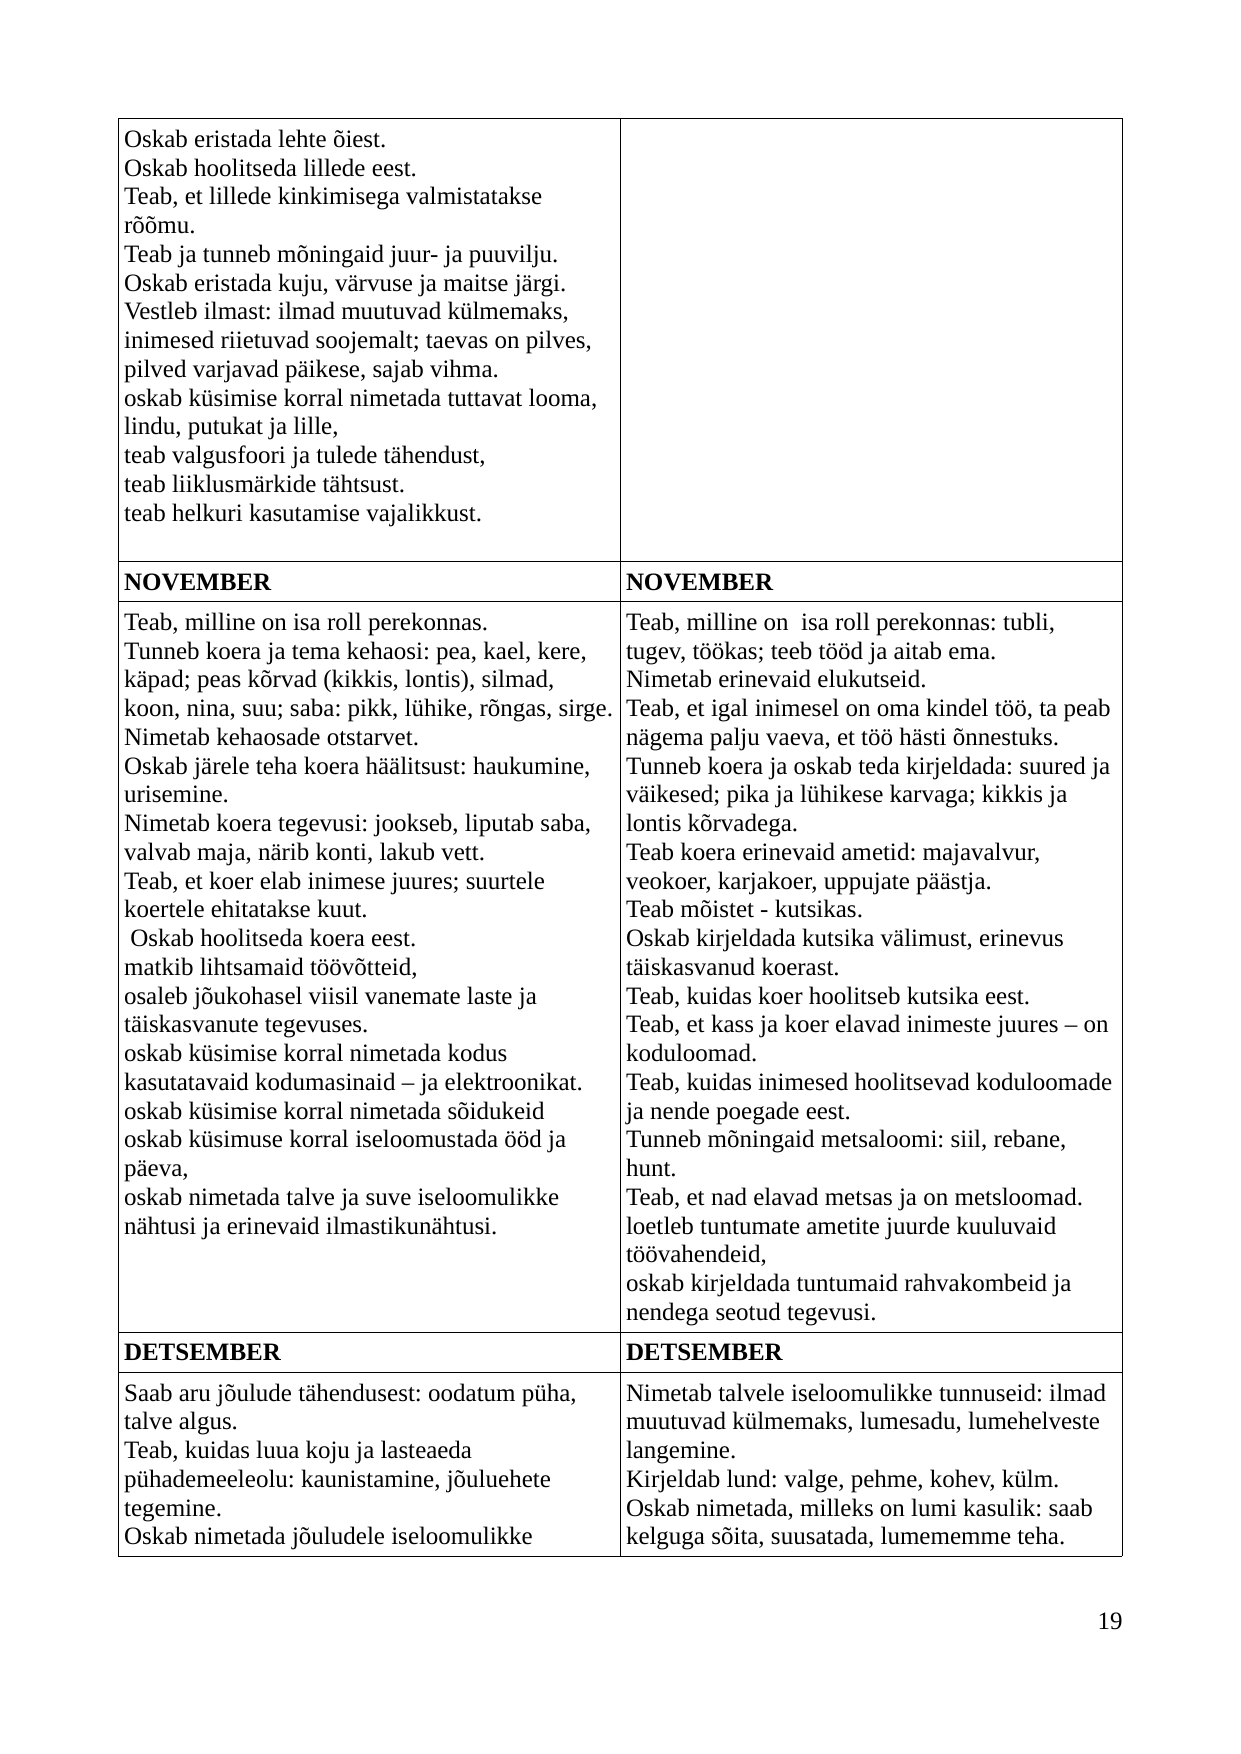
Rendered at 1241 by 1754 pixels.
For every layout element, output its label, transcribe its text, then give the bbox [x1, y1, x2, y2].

table_cell NOVEMBER [621, 562, 1122, 601]
table_cell [621, 119, 1122, 561]
table_cell NOVEMBER [119, 562, 620, 601]
table_cell DETSEMBER [119, 1333, 620, 1372]
table_cell DETSEMBER [621, 1333, 1122, 1372]
table_cell Teab, milline on isa roll perekonnas. Tunneb koera ja tema kehaosi: pea, kael, kere, käpad; peas kõrvad (kikkis, lontis), silmad, koon, nina, suu; saba: pikk, lühike, rõngas, sirge. Nimetab kehaosade otstarvet. Oskab järele teha koera häälitsust: haukumine, urisemine. Nimetab koera tegevusi: jookseb, liputab saba, valvab maja, närib konti, lakub vett. Teab, et koer elab inimese juures; suurtele koertele ehitatakse kuut. Oskab hoolitseda koera eest. matkib lihtsamaid töövõtteid, osaleb jõukohasel viisil vanemate laste ja täiskasvanute tegevuses. oskab küsimise korral nimetada kodus kasutatavaid kodumasinaid – ja elektroonikat. oskab küsimise korral nimetada sõidukeid oskab küsimuse korral iseloomustada ööd ja päeva, oskab nimetada talve ja suve iseloomulikke nähtusi ja erinevaid ilmastikunähtusi. [119, 602, 620, 1332]
table_cell Saab aru jõulude tähendusest: oodatum püha, talve algus. Teab, kuidas luua koju ja lasteaeda pühademeeleolu: kaunistamine, jõuluehete tegemine. Oskab nimetada jõuludele iseloomulikke [119, 1373, 620, 1556]
table_cell Teab, milline on isa roll perekonnas: tubli, tugev, töökas; teeb tööd ja aitab ema. Nimetab erinevaid elukutseid. Teab, et igal inimesel on oma kindel töö, ta peab nägema palju vaeva, et töö hästi õnnestuks. Tunneb koera ja oskab teda kirjeldada: suured ja väikesed; pika ja lühikese karvaga; kikkis ja lontis kõrvadega. Teab koera erinevaid ametid: majavalvur, veokoer, karjakoer, uppujate päästja. Teab mõistet - kutsikas. Oskab kirjeldada kutsika välimust, erinevus täiskasvanud koerast. Teab, kuidas koer hoolitseb kutsika eest. Teab, et kass ja koer elavad inimeste juures – on koduloomad. Teab, kuidas inimesed hoolitsevad koduloomade ja nende poegade eest. Tunneb mõningaid metsaloomi: siil, rebane, hunt. Teab, et nad elavad metsas ja on metsloomad. loetleb tuntumate ametite juurde kuuluvaid töövahendeid, oskab kirjeldada tuntumaid rahvakombeid ja nendega seotud tegevusi. [621, 602, 1122, 1332]
table_cell Nimetab talvele iseloomulikke tunnuseid: ilmad muutuvad külmemaks, lumesadu, lumehelveste langemine. Kirjeldab lund: valge, pehme, kohev, külm. Oskab nimetada, milleks on lumi kasulik: saab kelguga sõita, suusatada, lumememme teha. [621, 1373, 1122, 1556]
table_cell Oskab eristada lehte õiest. Oskab hoolitseda lillede eest. Teab, et lillede kinkimisega valmistatakse rõõmu. Teab ja tunneb mõningaid juur- ja puuvilju. Oskab eristada kuju, värvuse ja maitse järgi. Vestleb ilmast: ilmad muutuvad külmemaks, inimesed riietuvad soojemalt; taevas on pilves, pilved varjavad päikese, sajab vihma. oskab küsimise korral nimetada tuttavat looma, lindu, putukat ja lille, teab valgusfoori ja tulede tähendust, teab liiklusmärkide tähtsust. teab helkuri kasutamise vajalikkust. [119, 119, 620, 561]
